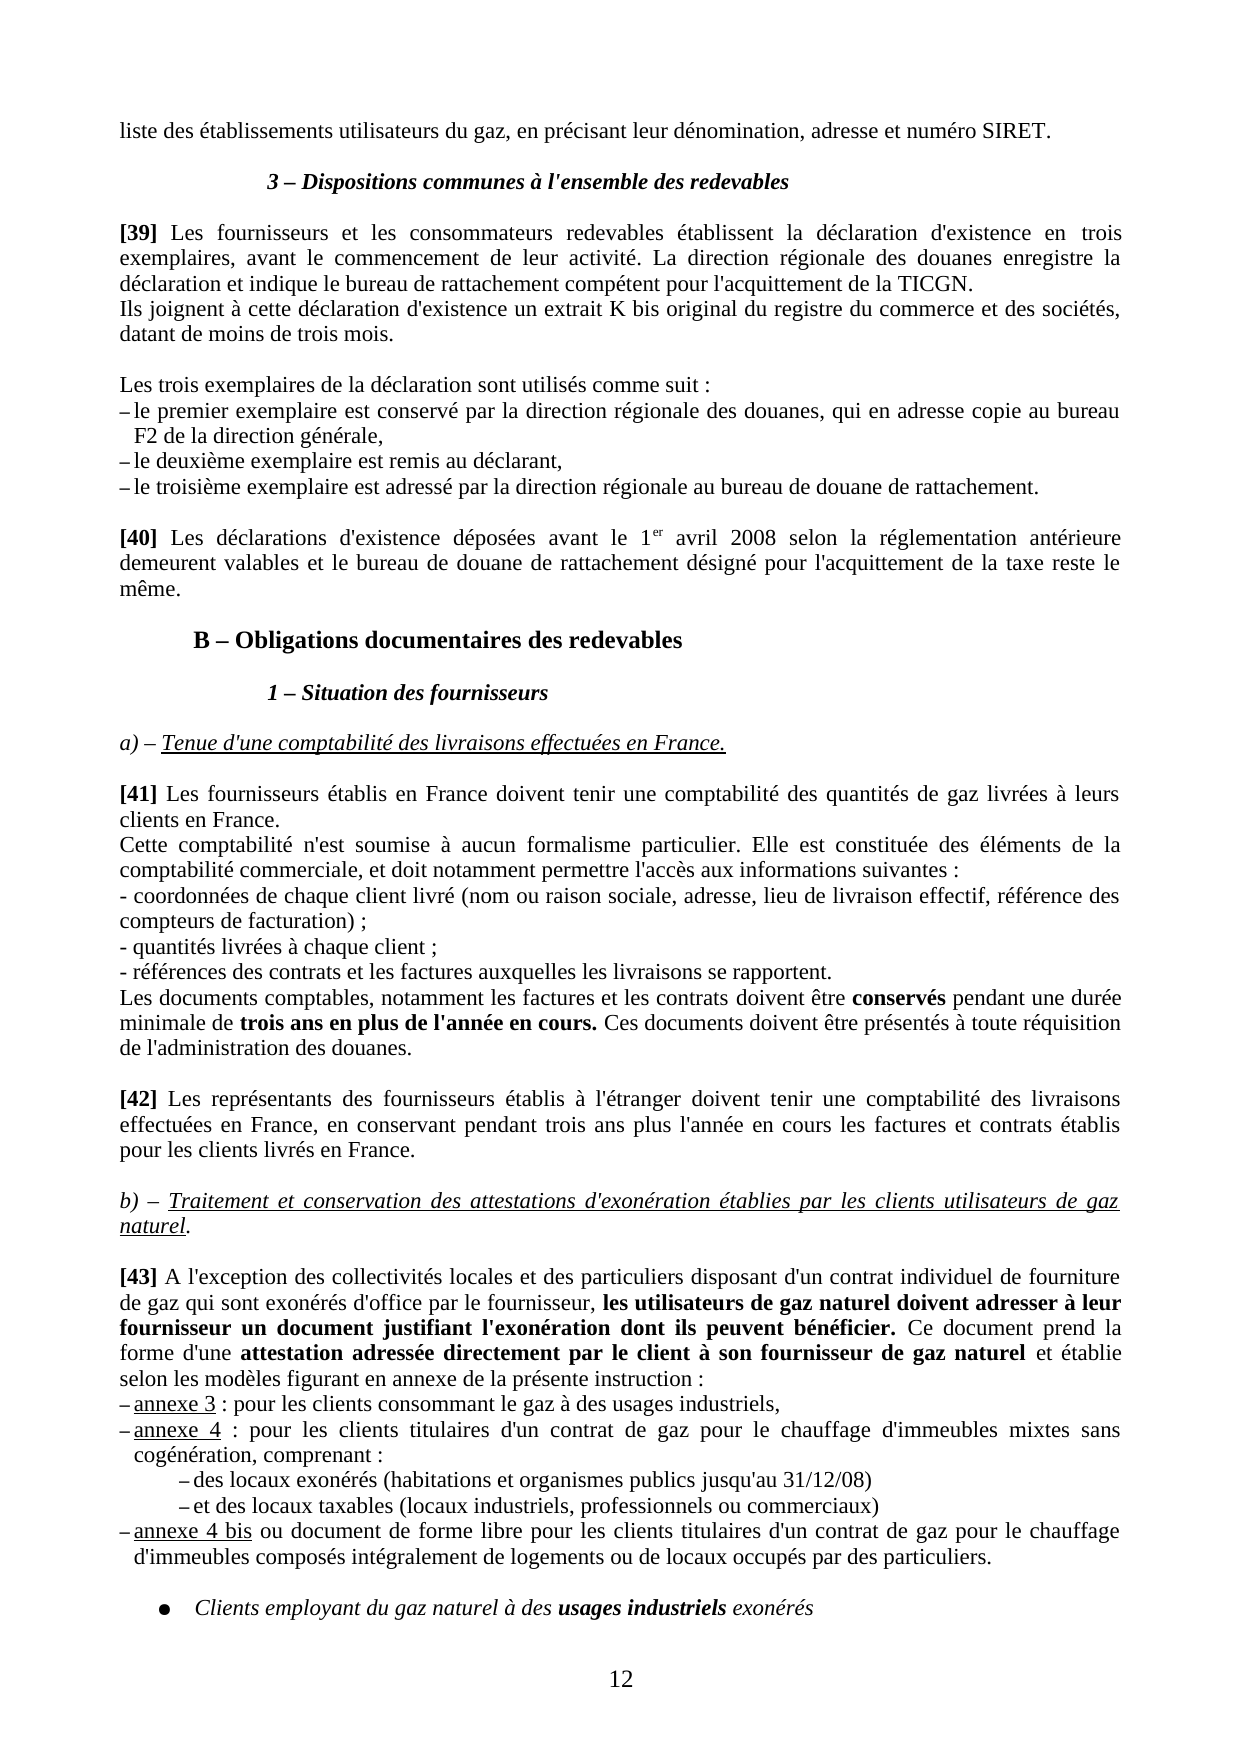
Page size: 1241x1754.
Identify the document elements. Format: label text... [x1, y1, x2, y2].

text [39] Les fournisseurs et les consommateurs redevables établissent la déclaration d'existence en trois exemplaires, avant le commencement de leur activité. La direction régionale des douanes enregistre la déclaration et indique le bureau de rattachement compétent pour l'acquittement de la TICGN. [119, 220, 1122, 296]
text - coordonnées de chaque client livré (nom ou raison sociale, adresse, lieu de livraison effectif, référence des compteurs de facturation) ; [119, 883, 1122, 934]
text liste des établissements utilisateurs du gaz, en précisant leur dénomination, adresse et numéro SIRET. [119, 118, 1122, 143]
list annexe 4 bis ou document de forme libre pour les clients titulaires d'un contrat de gaz pour le chauffage d'immeubles composés intégralement de logements ou de locaux occupés par des particuliers. [119, 1518, 1122, 1569]
text [43] A l'exception des collectivités locales et des particuliers disposant d'un contrat individuel de fourniture de gaz qui sont exonérés d'office par le fournisseur, les utilisateurs de gaz naturel doivent adresser à leur fournisseur un document justifiant l'exonération dont ils peuvent bénéficier. Ce document prend la forme d'une attestation adressée directement par le client à son fournisseur de gaz naturel et établie selon les modèles figurant en annexe de la présente instruction : [119, 1264, 1122, 1391]
text B – Obligations documentaires des redevables [119, 626, 1122, 654]
list et des locaux taxables (locaux industriels, professionnels ou commerciaux) [179, 1493, 1122, 1518]
text Les documents comptables, notamment les factures et les contrats doivent être conservés pendant une durée minimale de trois ans en plus de l'année en cours. Ces documents doivent être présentés à toute réquisition de l'administration des douanes. [119, 984, 1122, 1061]
list le deuxième exemplaire est remis au déclarant, [119, 448, 1122, 474]
list des locaux exonérés (habitations et organismes publics jusqu'au 31/12/08) [179, 1467, 1122, 1493]
list annexe 3 : pour les clients consommant le gaz à des usages industriels, [119, 1391, 1122, 1417]
list Clients employant du gaz naturel à des usages industriels exonérés [157, 1594, 1122, 1620]
text [42] Les représentants des fournisseurs établis à l'étranger doivent tenir une comptabilité des livraisons effectuées en France, en conservant pendant trois ans plus l'année en cours les factures et contrats établis pour les clients livrés en France. [119, 1086, 1122, 1162]
text 3 – Dispositions communes à l'ensemble des redevables [119, 169, 1122, 194]
list annexe 4 : pour les clients titulaires d'un contrat de gaz pour le chauffage d'immeubles mixtes sans cogénération, comprenant : [119, 1417, 1122, 1467]
text 1 – Situation des fournisseurs [119, 679, 1122, 705]
text - quantités livrées à chaque client ; [119, 934, 1122, 959]
text Les trois exemplaires de la déclaration sont utilisés comme suit : [119, 372, 1122, 398]
text Ils joignent à cette déclaration d'existence un extrait K bis original du registre du commerce et des sociétés, datant de moins de trois mois. [119, 296, 1122, 347]
list le premier exemplaire est conservé par la direction régionale des douanes, qui en adresse copie au bureau F2 de la direction générale, [119, 398, 1122, 448]
text b) – Traitement et conservation des attestations d'exonération établies par les clients utilisateurs de gaz naturel. [119, 1188, 1122, 1239]
text a) – Tenue d'une comptabilité des livraisons effectuées en France. [119, 730, 1122, 756]
text - références des contrats et les factures auxquelles les livraisons se rapportent. [119, 959, 1122, 984]
list le troisième exemplaire est adressé par la direction régionale au bureau de douane de rattachement. [119, 474, 1122, 499]
text [40] Les déclarations d'existence déposées avant le 1er avril 2008 selon la réglementation antérieure demeurent valables et le bureau de douane de rattachement désigné pour l'acquittement de la taxe reste le même. [119, 525, 1122, 601]
text [41] Les fournisseurs établis en France doivent tenir une comptabilité des quantités de gaz livrées à leurs clients en France. [119, 781, 1122, 832]
text Cette comptabilité n'est soumise à aucun formalisme particulier. Elle est constituée des éléments de la comptabilité commerciale, et doit notamment permettre l'accès aux informations suivantes : [119, 832, 1122, 883]
